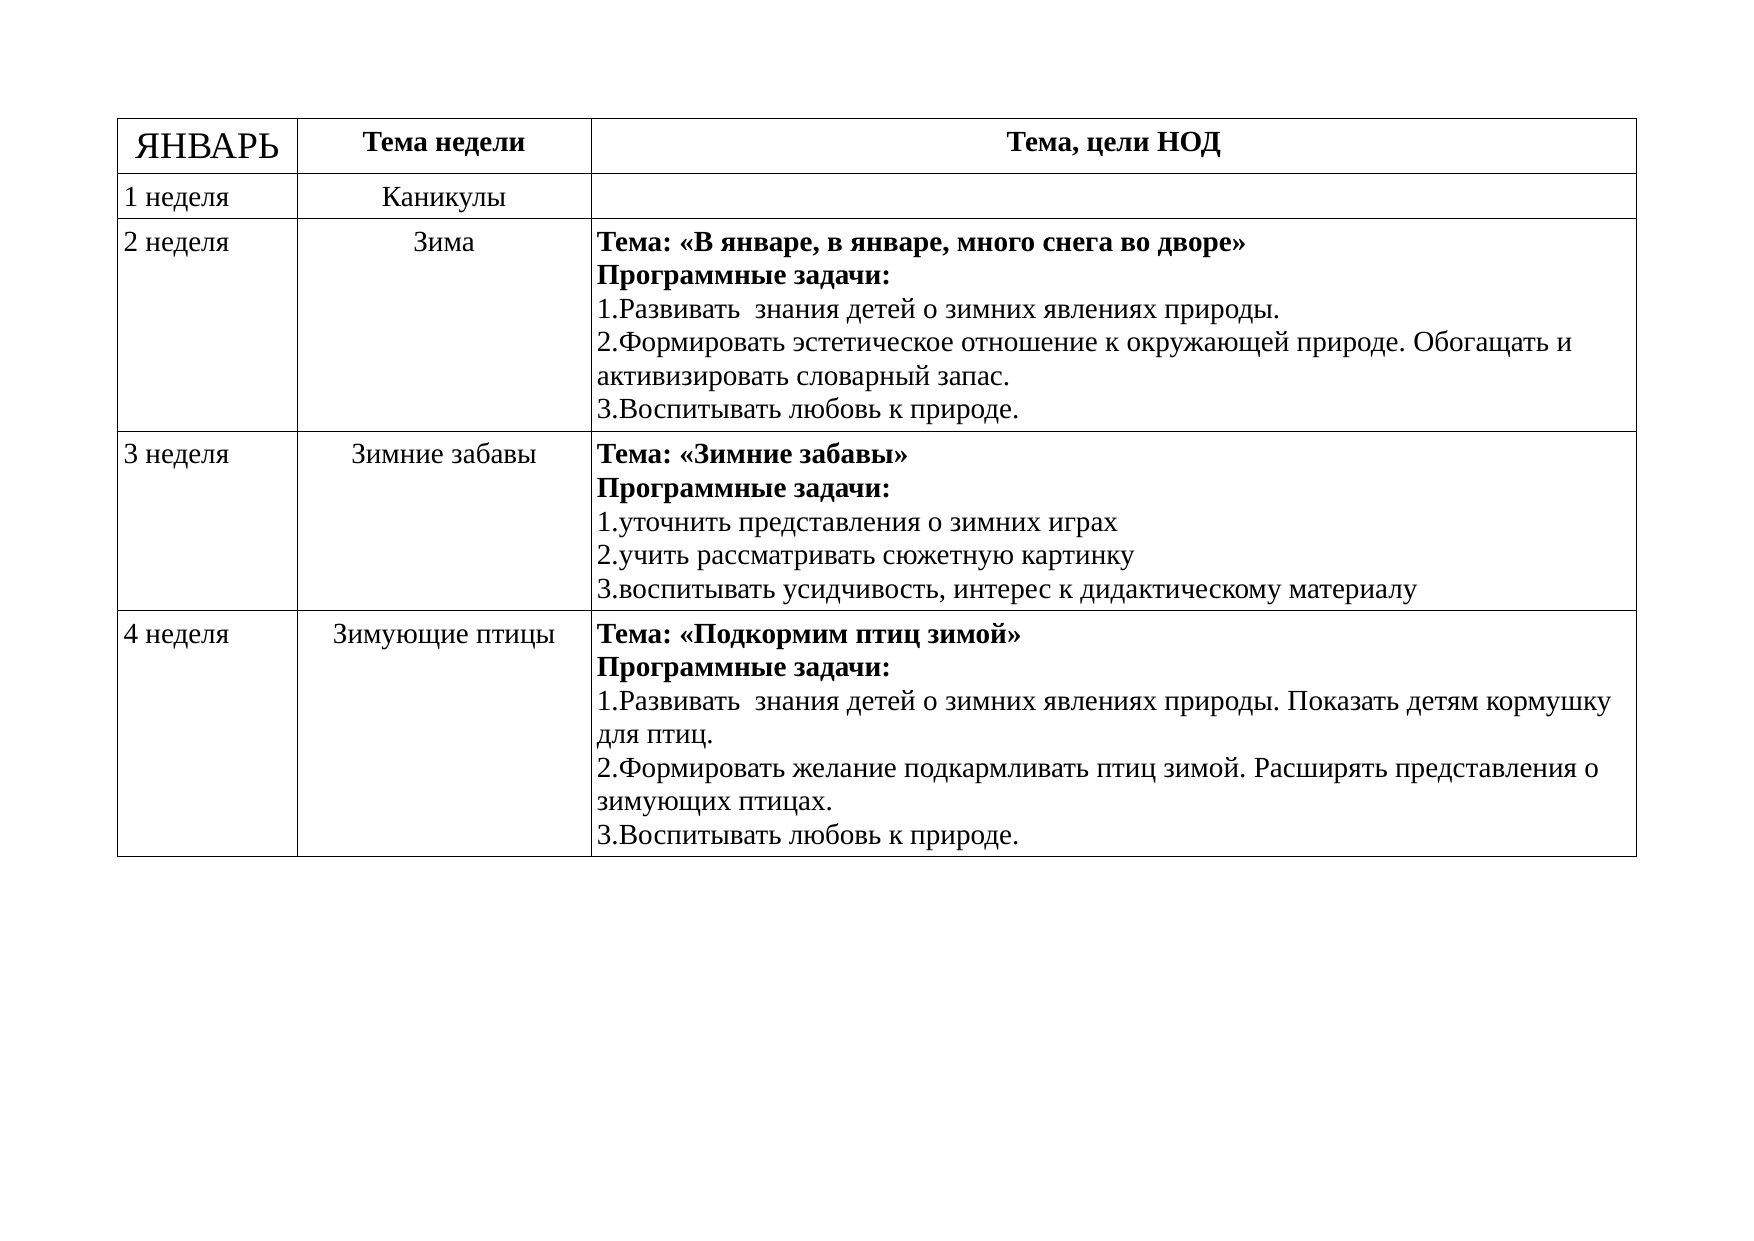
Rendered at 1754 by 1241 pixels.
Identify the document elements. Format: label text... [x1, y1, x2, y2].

table_cell Тема: «Подкормим птиц зимой» Программные задачи: 1.Развивать знания детей о зимних явлениях природы. Показать детям кормушку для птиц. 2.Формировать желание подкармливать птиц зимой. Расширять представления о зимующих птицах. 3.Воспитывать любовь к природе. [592, 611, 1636, 856]
table_cell Тема: «Зимние забавы» Программные задачи: 1.уточнить представления о зимних играх 2.учить рассматривать сюжетную картинку 3.воспитывать усидчивость, интерес к дидактическому материалу [592, 432, 1636, 610]
table_header ЯНВАРЬ [118, 119, 297, 173]
table_cell Зимние забавы [298, 432, 591, 610]
table_cell 3 неделя [118, 432, 297, 610]
table_cell [592, 174, 1636, 218]
table_header Тема, цели НОД [592, 119, 1636, 173]
table_cell 1 неделя [118, 174, 297, 218]
table_cell Зима [298, 219, 591, 431]
table_cell Зимующие птицы [298, 611, 591, 856]
table_header Тема недели [298, 119, 591, 173]
table_cell Каникулы [298, 174, 591, 218]
table_cell Тема: «В январе, в январе, много снега во дворе» Программные задачи: 1.Развивать знания детей о зимних явлениях природы. 2.Формировать эстетическое отношение к окружающей природе. Обогащать и активизировать словарный запас. 3.Воспитывать любовь к природе. [592, 219, 1636, 431]
table_cell 4 неделя [118, 611, 297, 856]
table_cell 2 неделя [118, 219, 297, 431]
